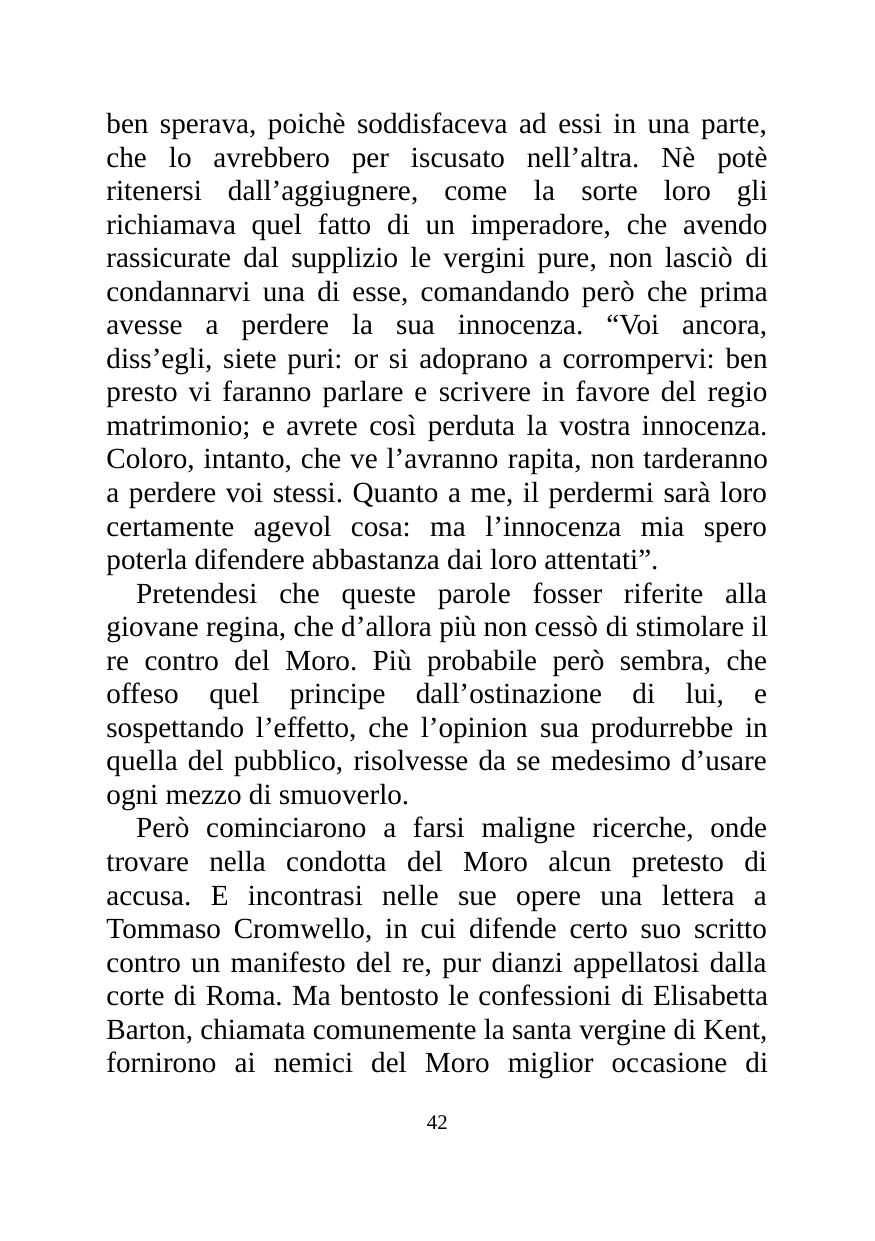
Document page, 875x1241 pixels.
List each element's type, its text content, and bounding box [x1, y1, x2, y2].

text Però cominciarono a farsi maligne ricerche, onde trovare nella condotta del Moro alcun pretesto di accusa. E incontrasi nelle sue opere una lettera a Tommaso Cromwello, in cui difende certo suo scritto contro un manifesto del re, pur dianzi appellatosi dalla corte di Roma. Ma bentosto le confessioni di Elisabetta Barton, chiamata comunemente la santa vergine di Kent, fornirono ai nemici del Moro miglior occasione di [106, 811, 768, 1079]
text Pretendesi che queste parole fosser riferite alla giovane regina, che d’allora più non cessò di stimolare il re contro del Moro. Più probabile però sembra, che offeso quel principe dall’ostinazione di lui, e sospettando l’effetto, che l’opinion sua produrrebbe in quella del pubblico, risolvesse da se medesimo d’usare ogni mezzo di smuoverlo. [106, 576, 768, 811]
text ben sperava, poichè soddisfaceva ad essi in una parte, che lo avrebbero per iscusato nell’altra. Nè potè ritenersi dall’aggiugnere, come la sorte loro gli richiamava quel fatto di un imperadore, che avendo rassicurate dal supplizio le vergini pure, non lasciò di condannarvi una di esse, comandando però che prima avesse a perdere la sua innocenza. “Voi ancora, diss’egli, siete puri: or si adoprano a corrompervi: ben presto vi faranno parlare e scrivere in favore del regio matrimonio; e avrete così perduta la vostra innocenza. Coloro, intanto, che ve l’avranno rapita, non tarderanno a perdere voi stessi. Quanto a me, il perdermi sarà loro certamente agevol cosa: ma l’innocenza mia spero poterla difendere abbastanza dai loro attentati”. [106, 106, 768, 576]
